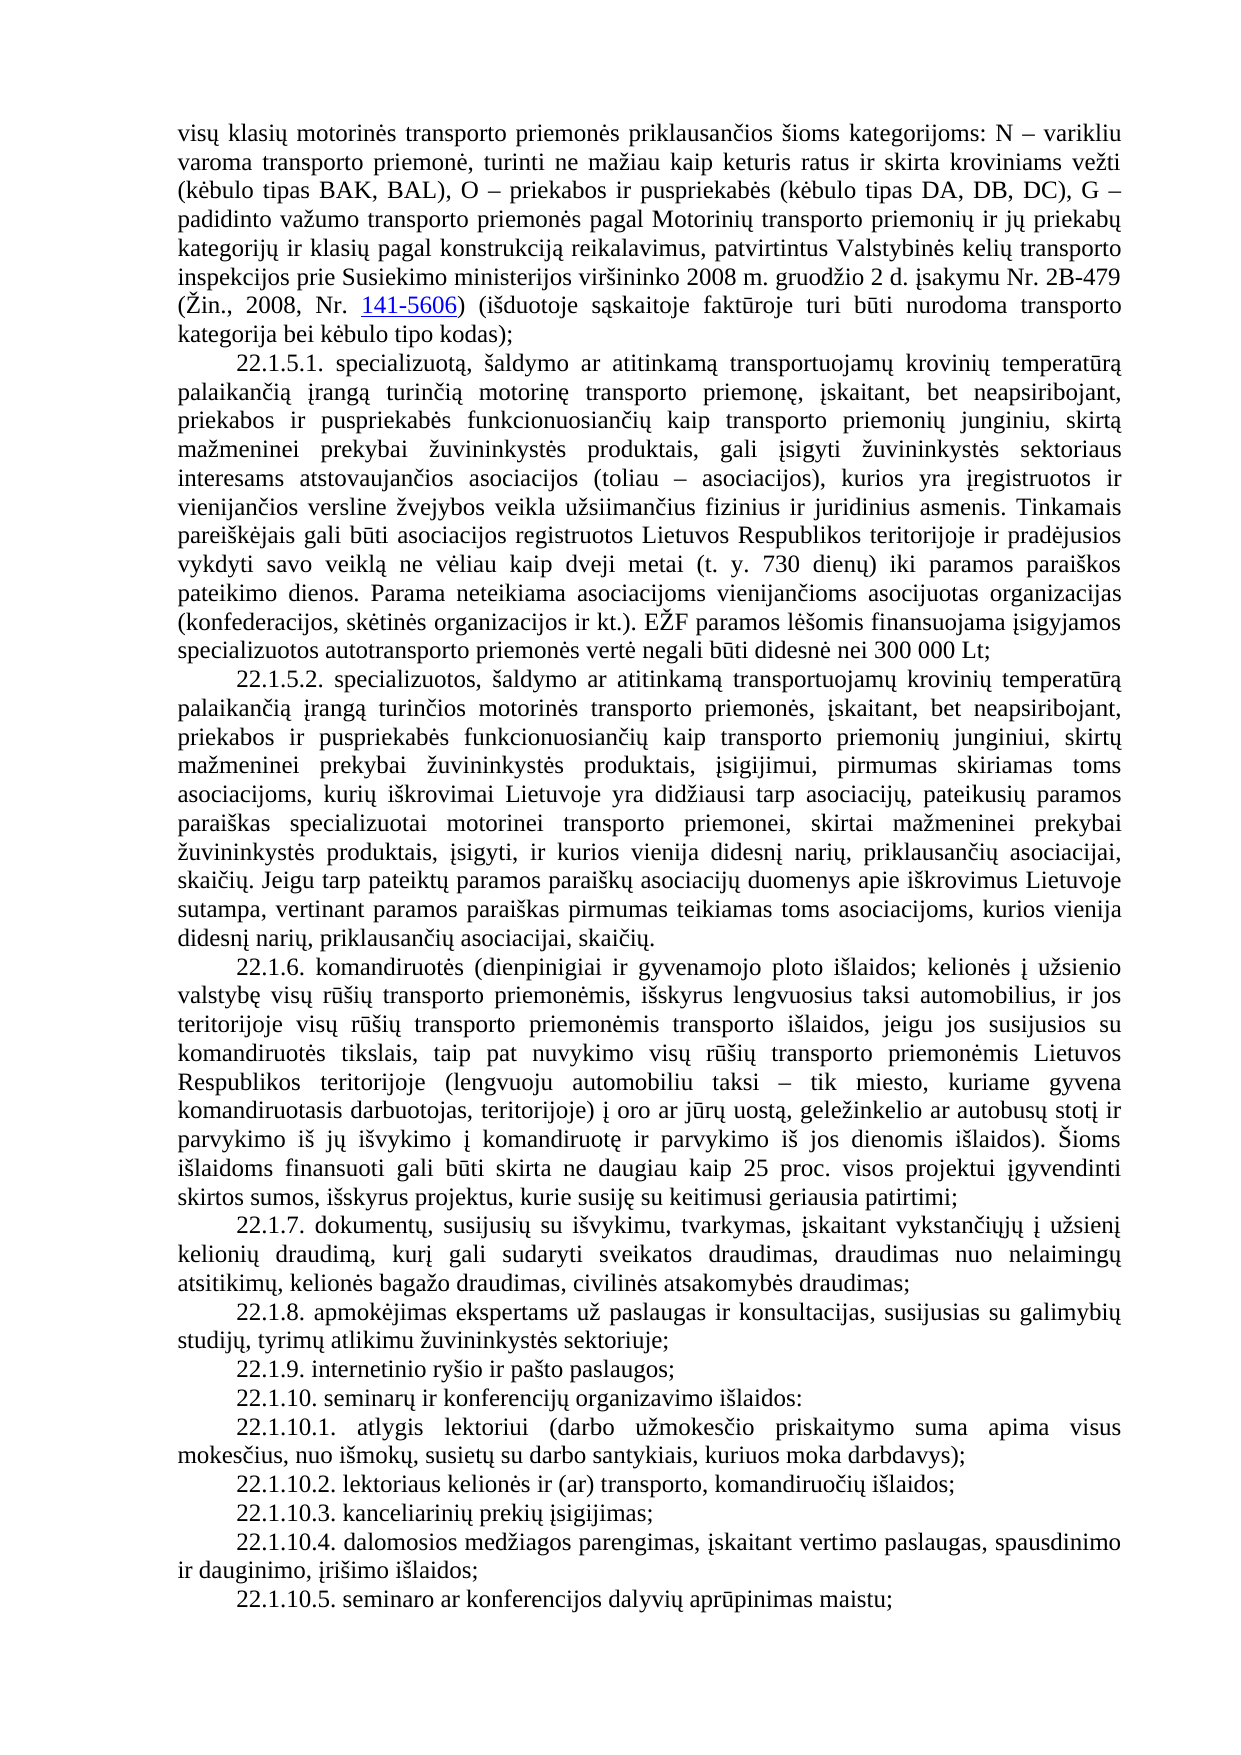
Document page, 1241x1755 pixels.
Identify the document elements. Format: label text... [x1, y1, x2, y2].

text 22.1.7. dokumentų, susijusių su išvykimu, tvarkymas, įskaitant vykstančiųjų į užsienį kelionių draudimą, kurį gali sudaryti sveikatos draudimas, draudimas nuo nelaimingų atsitikimų, kelionės bagažo draudimas, civilinės atsakomybės draudimas; [177, 1211, 1122, 1297]
text 22.1.10.1. atlygis lektoriui (darbo užmokesčio priskaitymo suma apima visus mokesčius, nuo išmokų, susietų su darbo santykiais, kuriuos moka darbdavys); [177, 1412, 1122, 1469]
text 22.1.10.5. seminaro ar konferencijos dalyvių aprūpinimas maistu; [177, 1584, 1122, 1613]
text 22.1.5.2. specializuotos, šaldymo ar atitinkamą transportuojamų krovinių temperatūrą palaikančią įrangą turinčios motorinės transporto priemonės, įskaitant, bet neapsiribojant, priekabos ir puspriekabės funkcionuosiančių kaip transporto priemonių junginiui, skirtų mažmeninei prekybai žuvininkystės produktais, įsigijimui, pirmumas skiriamas toms asociacijoms, kurių iškrovimai Lietuvoje yra didžiausi tarp asociacijų, pateikusių paramos paraiškas specializuotai motorinei transporto priemonei, skirtai mažmeninei prekybai žuvininkystės produktais, įsigyti, ir kurios vienija didesnį narių, priklausančių asociacijai, skaičių. Jeigu tarp pateiktų paramos paraiškų asociacijų duomenys apie iškrovimus Lietuvoje sutampa, vertinant paramos paraiškas pirmumas teikiamas toms asociacijoms, kurios vienija didesnį narių, priklausančių asociacijai, skaičių. [177, 664, 1122, 952]
text 22.1.10. seminarų ir konferencijų organizavimo išlaidos: [177, 1383, 1122, 1412]
text 22.1.10.2. lektoriaus kelionės ir (ar) transporto, komandiruočių išlaidos; [177, 1469, 1122, 1498]
text 22.1.9. internetinio ryšio ir pašto paslaugos; [177, 1354, 1122, 1383]
text 22.1.8. apmokėjimas ekspertams už paslaugas ir konsultacijas, susijusias su galimybių studijų, tyrimų atlikimu žuvininkystės sektoriuje; [177, 1297, 1122, 1354]
text 22.1.10.3. kanceliarinių prekių įsigijimas; [177, 1498, 1122, 1527]
text visų klasių motorinės transporto priemonės priklausančios šioms kategorijoms: N – varikliu varoma transporto priemonė, turinti ne mažiau kaip keturis ratus ir skirta kroviniams vežti (kėbulo tipas BAK, BAL), O – priekabos ir puspriekabės (kėbulo tipas DA, DB, DC), G – padidinto važumo transporto priemonės pagal Motorinių transporto priemonių ir jų priekabų kategorijų ir klasių pagal konstrukciją reikalavimus, patvirtintus Valstybinės kelių transporto inspekcijos prie Susiekimo ministerijos viršininko 2008 m. gruodžio 2 d. įsakymu Nr. 2B-479 (Žin., 2008, Nr. 141-5606) (išduotoje sąskaitoje faktūroje turi būti nurodoma transporto kategorija bei kėbulo tipo kodas); [177, 118, 1122, 348]
text 22.1.5.1. specializuotą, šaldymo ar atitinkamą transportuojamų krovinių temperatūrą palaikančią įrangą turinčią motorinę transporto priemonę, įskaitant, bet neapsiribojant, priekabos ir puspriekabės funkcionuosiančių kaip transporto priemonių junginiu, skirtą mažmeninei prekybai žuvininkystės produktais, gali įsigyti žuvininkystės sektoriaus interesams atstovaujančios asociacijos (toliau – asociacijos), kurios yra įregistruotos ir vienijančios versline žvejybos veikla užsiimančius fizinius ir juridinius asmenis. Tinkamais pareiškėjais gali būti asociacijos registruotos Lietuvos Respublikos teritorijoje ir pradėjusios vykdyti savo veiklą ne vėliau kaip dveji metai (t. y. 730 dienų) iki paramos paraiškos pateikimo dienos. Parama neteikiama asociacijoms vienijančioms asocijuotas organizacijas (konfederacijos, skėtinės organizacijos ir kt.). EŽF paramos lėšomis finansuojama įsigyjamos specializuotos autotransporto priemonės vertė negali būti didesnė nei 300 000 Lt; [177, 348, 1122, 664]
text 22.1.6. komandiruotės (dienpinigiai ir gyvenamojo ploto išlaidos; kelionės į užsienio valstybę visų rūšių transporto priemonėmis, išskyrus lengvuosius taksi automobilius, ir jos teritorijoje visų rūšių transporto priemonėmis transporto išlaidos, jeigu jos susijusios su komandiruotės tikslais, taip pat nuvykimo visų rūšių transporto priemonėmis Lietuvos Respublikos teritorijoje (lengvuoju automobiliu taksi – tik miesto, kuriame gyvena komandiruotasis darbuotojas, teritorijoje) į oro ar jūrų uostą, geležinkelio ar autobusų stotį ir parvykimo iš jų išvykimo į komandiruotę ir parvykimo iš jos dienomis išlaidos). Šioms išlaidoms finansuoti gali būti skirta ne daugiau kaip 25 proc. visos projektui įgyvendinti skirtos sumos, išskyrus projektus, kurie susiję su keitimusi geriausia patirtimi; [177, 952, 1122, 1211]
text 22.1.10.4. dalomosios medžiagos parengimas, įskaitant vertimo paslaugas, spausdinimo ir dauginimo, įrišimo išlaidos; [177, 1527, 1122, 1584]
